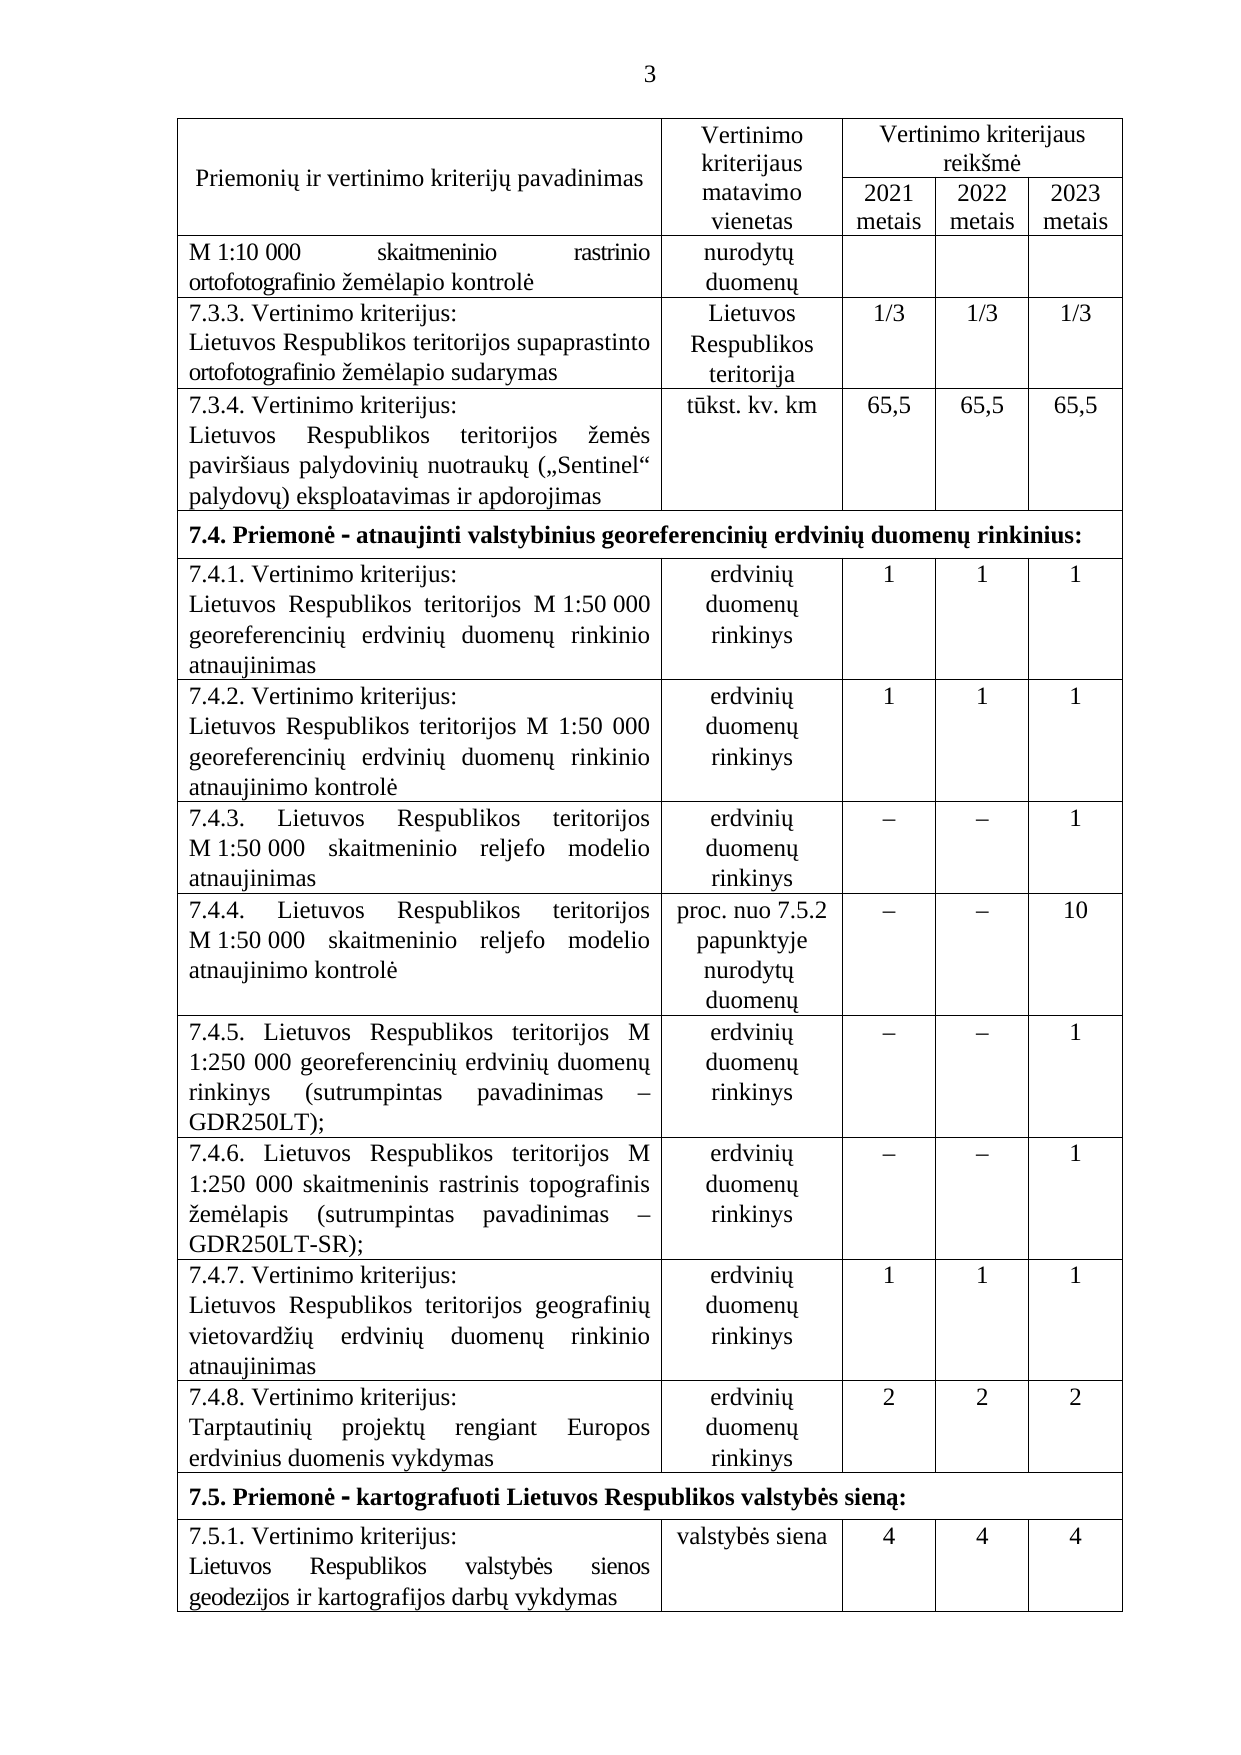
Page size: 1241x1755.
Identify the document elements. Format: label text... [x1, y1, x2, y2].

table_cell 1 [1029, 1260, 1122, 1380]
table_cell erdvinių duomenų rinkinys [662, 1138, 842, 1258]
table_cell 7.4.5. Lietuvos Respublikos teritorijos M 1:250 000 georeferencinių erdvinių duomenų rinkinys (sutrumpintas pavadinimas – GDR250LT); [178, 1016, 661, 1137]
table_cell 1 [1029, 680, 1122, 801]
table_cell 4 [936, 1520, 1028, 1611]
table_cell 1 [1029, 802, 1122, 893]
table_header Priemonių ir vertinimo kriterijų pavadinimas [178, 119, 661, 235]
table_cell 1 [843, 1260, 935, 1380]
table_cell 7.4. Priemonė  atnaujinti valstybinius georeferencinių erdvinių duomenų rinkinius: [178, 511, 1122, 557]
table_cell [843, 236, 935, 297]
table_cell 1 [936, 559, 1028, 679]
table_cell proc. nuo 7.5.2 papunktyje nurodytų duomenų [662, 894, 842, 1015]
table_cell erdvinių duomenų rinkinys [662, 802, 842, 893]
table_cell – [843, 802, 935, 893]
table_cell 65,5 [843, 389, 935, 510]
table_cell M 1:10 000 skaitmeninio rastrinio ortofotografinio žemėlapio kontrolė [178, 236, 661, 297]
table_cell 7.4.1. Vertinimo kriterijus: Lietuvos Respublikos teritorijos M 1:50 000 georeferencinių erdvinių duomenų rinkinio atnaujinimas [178, 559, 661, 679]
table_cell 1 [843, 680, 935, 801]
table_cell 1 [843, 559, 935, 679]
table_cell 2 [843, 1381, 935, 1472]
table_cell valstybės siena [662, 1520, 842, 1611]
table_cell 2 [1029, 1381, 1122, 1472]
table_cell 1 [1029, 1016, 1122, 1137]
table_cell 2023 metais [1029, 178, 1122, 235]
table_cell 7.4.2. Vertinimo kriterijus: Lietuvos Respublikos teritorijos M 1:50 000 georeferencinių erdvinių duomenų rinkinio atnaujinimo kontrolė [178, 680, 661, 801]
table_cell – [936, 1138, 1028, 1258]
table_cell 2 [936, 1381, 1028, 1472]
table_cell 7.4.8. Vertinimo kriterijus: Tarptautinių projektų rengiant Europos erdvinius duomenis vykdymas [178, 1381, 661, 1472]
table_cell erdvinių duomenų rinkinys [662, 1016, 842, 1137]
table_cell 4 [843, 1520, 935, 1611]
table_cell 10 [1029, 894, 1122, 1015]
table_cell 1 [936, 680, 1028, 801]
table_cell – [843, 1138, 935, 1258]
table_cell – [843, 1016, 935, 1137]
table_cell erdvinių duomenų rinkinys [662, 680, 842, 801]
table_cell [1029, 236, 1122, 297]
table_cell 7.4.4. Lietuvos Respublikos teritorijos M 1:50 000 skaitmeninio reljefo modelio atnaujinimo kontrolė [178, 894, 661, 1015]
table_header Vertinimo kriterijaus matavimo vienetas [662, 119, 842, 235]
table_cell – [843, 894, 935, 1015]
table_cell tūkst. kv. km [662, 389, 842, 510]
table_cell 2022 metais [936, 178, 1028, 235]
table_cell nurodytų duomenų [662, 236, 842, 297]
table_cell 7.4.3. Lietuvos Respublikos teritorijos M 1:50 000 skaitmeninio reljefo modelio atnaujinimas [178, 802, 661, 893]
table_cell 1 [936, 1260, 1028, 1380]
table_cell – [936, 894, 1028, 1015]
table_cell 1/3 [1029, 298, 1122, 388]
table_cell erdvinių duomenų rinkinys [662, 1260, 842, 1380]
table_cell erdvinių duomenų rinkinys [662, 559, 842, 679]
table_cell – [936, 1016, 1028, 1137]
table_cell 65,5 [1029, 389, 1122, 510]
table_cell – [936, 802, 1028, 893]
table_cell 1 [1029, 1138, 1122, 1258]
table_cell 7.4.7. Vertinimo kriterijus: Lietuvos Respublikos teritorijos geografinių vietovardžių erdvinių duomenų rinkinio atnaujinimas [178, 1260, 661, 1380]
table_cell 7.5.1. Vertinimo kriterijus: Lietuvos Respublikos valstybės sienos geodezijos ir kartografijos darbų vykdymas [178, 1520, 661, 1611]
table_cell erdvinių duomenų rinkinys [662, 1381, 842, 1472]
table_cell Lietuvos Respublikos teritorija [662, 298, 842, 388]
table_cell 7.5. Priemonė  kartografuoti Lietuvos Respublikos valstybės sieną: [178, 1473, 1122, 1519]
table_cell 7.3.3. Vertinimo kriterijus: Lietuvos Respublikos teritorijos supaprastinto ortofotografinio žemėlapio sudarymas [178, 298, 661, 388]
table_cell 1 [1029, 559, 1122, 679]
table_cell [936, 236, 1028, 297]
table_cell 1/3 [843, 298, 935, 388]
table_cell 7.3.4. Vertinimo kriterijus: Lietuvos Respublikos teritorijos žemės paviršiaus palydovinių nuotraukų („Sentinel“ palydovų) eksploatavimas ir apdorojimas [178, 389, 661, 510]
table_cell 4 [1029, 1520, 1122, 1611]
table_cell 2021 metais [843, 178, 935, 235]
table_cell 7.4.6. Lietuvos Respublikos teritorijos M 1:250 000 skaitmeninis rastrinis topografinis žemėlapis (sutrumpintas pavadinimas – GDR250LT-SR); [178, 1138, 661, 1258]
table_header Vertinimo kriterijaus reikšmė [843, 119, 1122, 177]
table_cell 1/3 [936, 298, 1028, 388]
table_cell 65,5 [936, 389, 1028, 510]
